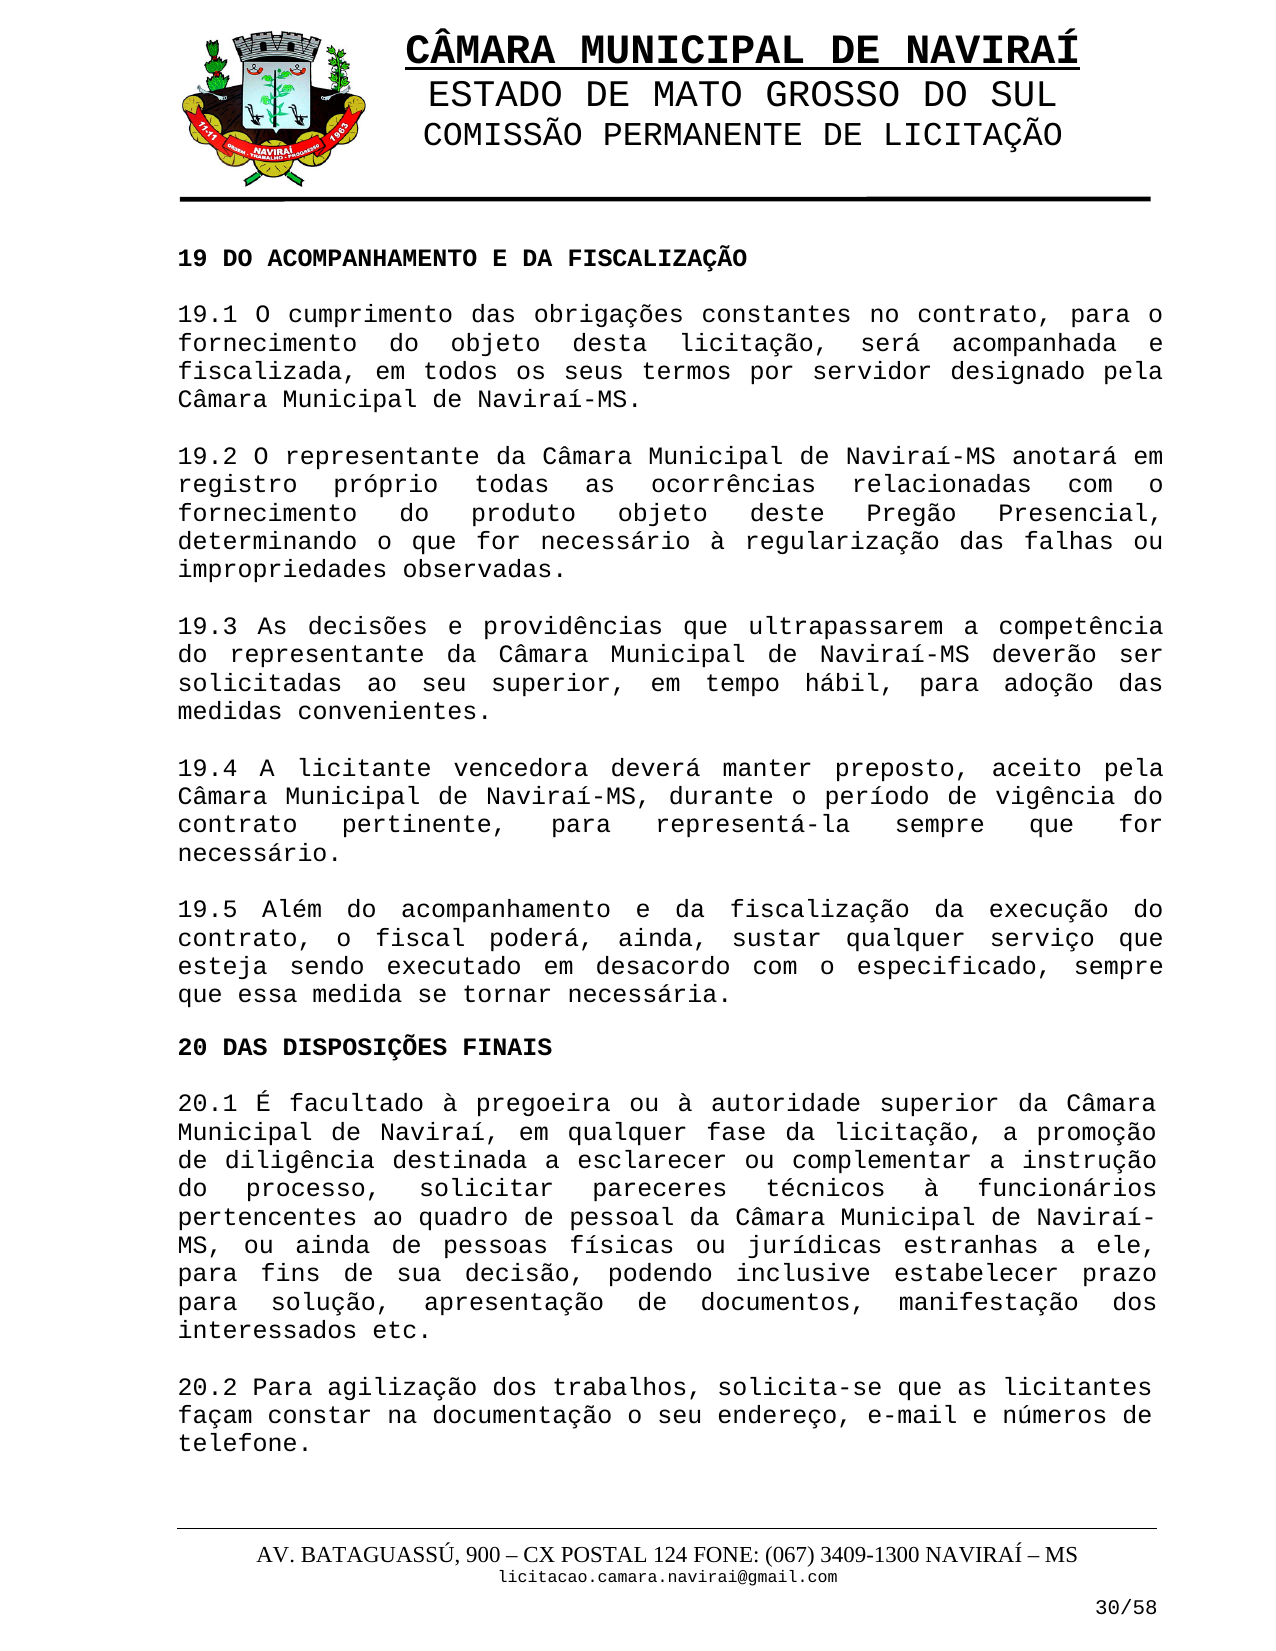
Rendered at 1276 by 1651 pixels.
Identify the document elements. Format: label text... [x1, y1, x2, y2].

list 20.2 Para agilização dos trabalhos, solicita-se que as licitantes façam constar na documentação o seu endereço, e-mail e números de telefone. [177, 1374, 1164, 1459]
list 19.4 A licitante vencedora deverá manter preposto, aceito pela Câmara Municipal de Naviraí-MS, durante o período de vigência do contrato pertinente, para representá-la sempre que for necessário. [177, 755, 1164, 868]
list 19.1 O cumprimento das obrigações constantes no contrato, para o fornecimento do objeto desta licitação, será acompanhada e fiscalizada, em todos os seus termos por servidor designado pela Câmara Municipal de Naviraí-MS. [177, 302, 1164, 415]
list 19.5 Além do acompanhamento e da fiscalização da execução do contrato, o fiscal poderá, ainda, sustar qualquer serviço que esteja sendo executado em desacordo com o especificado, sempre que essa medida se tornar necessária. [177, 897, 1164, 1010]
list 19.3 As decisões e providências que ultrapassarem a competência do representante da Câmara Municipal de Naviraí-MS deverão ser solicitadas ao seu superior, em tempo hábil, para adoção das medidas convenientes. [177, 613, 1164, 727]
list 19.2 O representante da Câmara Municipal de Naviraí-MS anotará em registro próprio todas as ocorrências relacionadas com o fornecimento do produto objeto deste Pregão Presencial, determinando o que for necessário à regularização das falhas ou impropriedades observadas. [177, 443, 1164, 585]
subtitle 19 DO ACOMPANHAMENTO E DA FISCALIZAÇÃO [177, 245, 1164, 273]
text 20 DAS DISPOSIÇÕES FINAIS [177, 1034, 1157, 1062]
text 20.1 É facultado à pregoeira ou à autoridade superior da Câmara Municipal de Naviraí, em qualquer fase da licitação, a promoção de diligência destinada a esclarecer ou complementar a instrução do processo, solicitar pareceres técnicos à funcionários pertencentes ao quadro de pessoal da Câmara Municipal de Naviraí-MS, ou ainda de pessoas físicas ou jurídicas estranhas a ele, para fins de sua decisão, podendo inclusive estabelecer prazo para solução, apresentação de documentos, manifestação dos interessados etc. [177, 1091, 1157, 1346]
